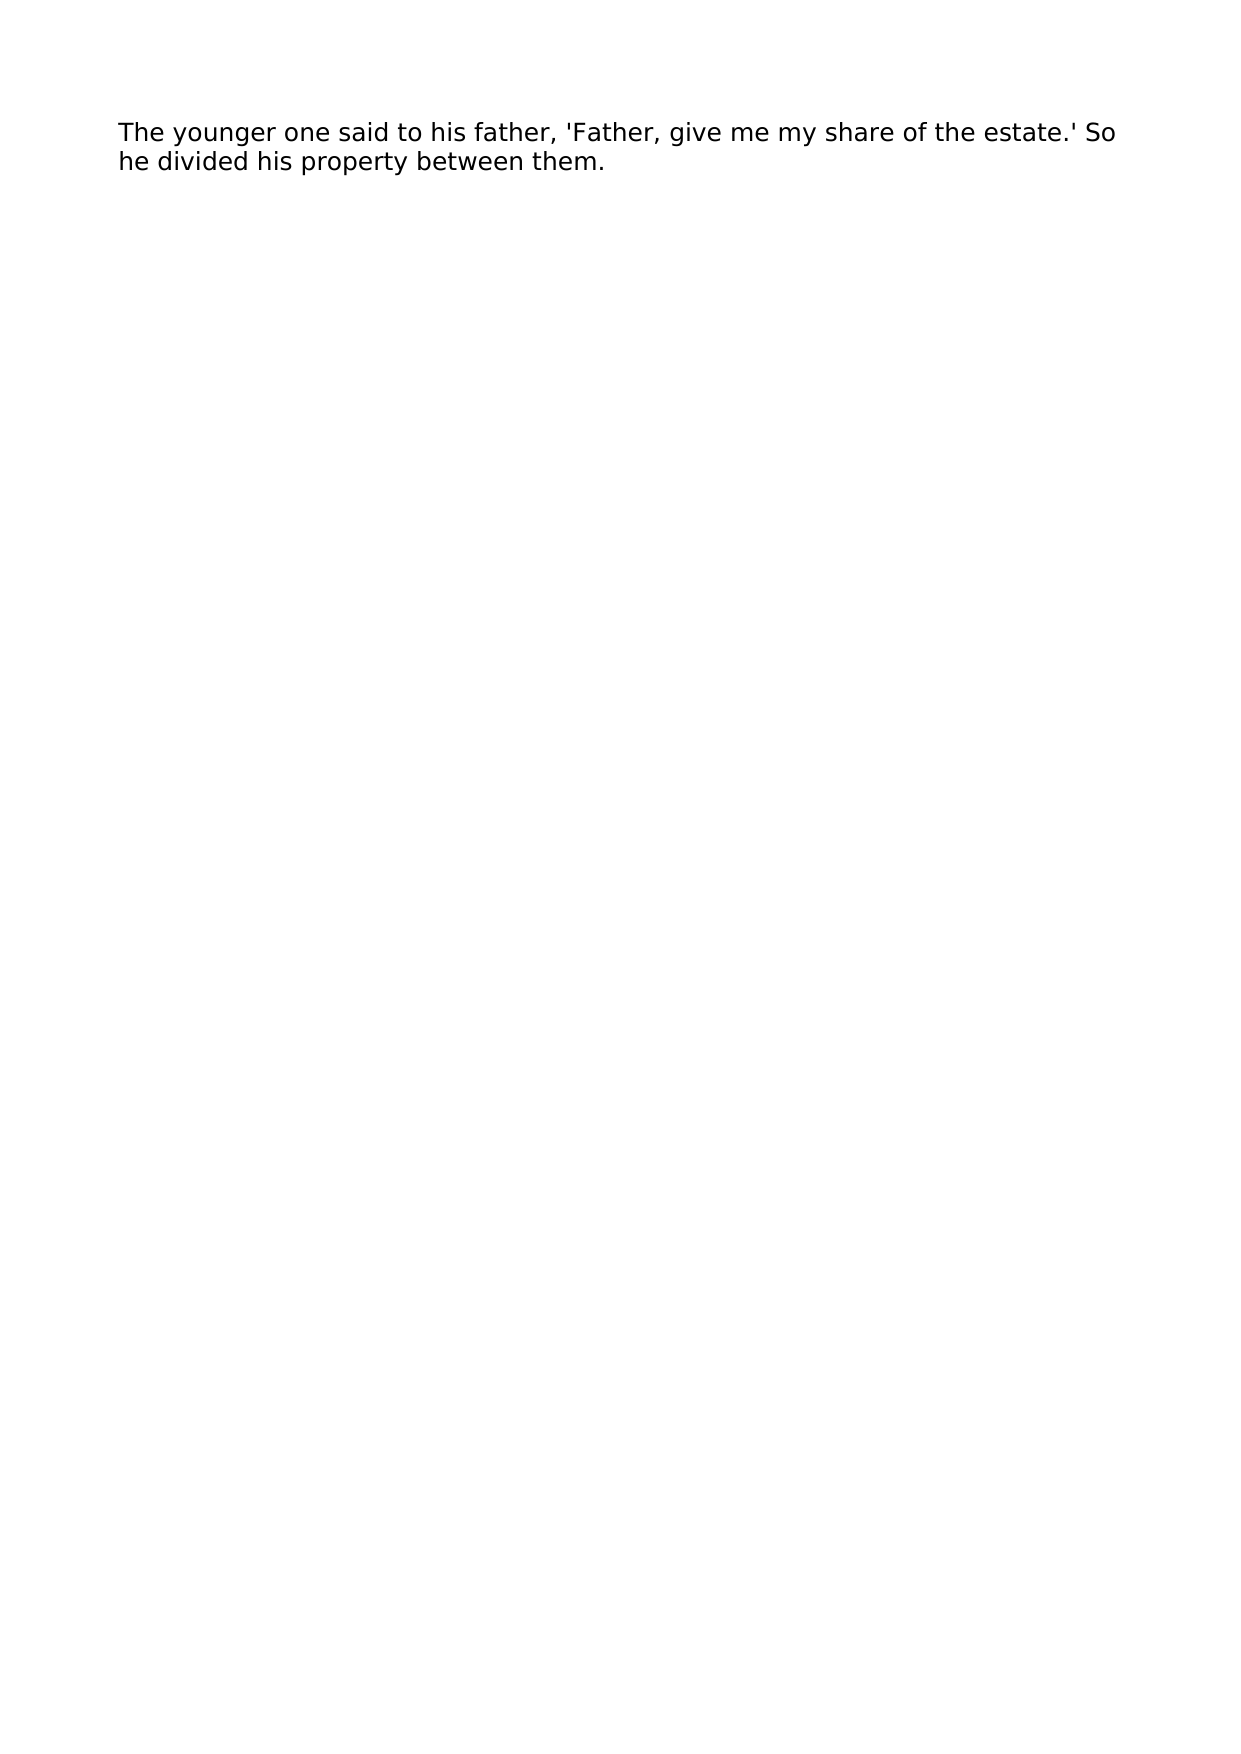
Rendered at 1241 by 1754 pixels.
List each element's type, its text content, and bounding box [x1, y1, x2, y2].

text The younger one said to his father, 'Father, give me my share of the estate.' So he divided his property between them. [118, 118, 1122, 176]
